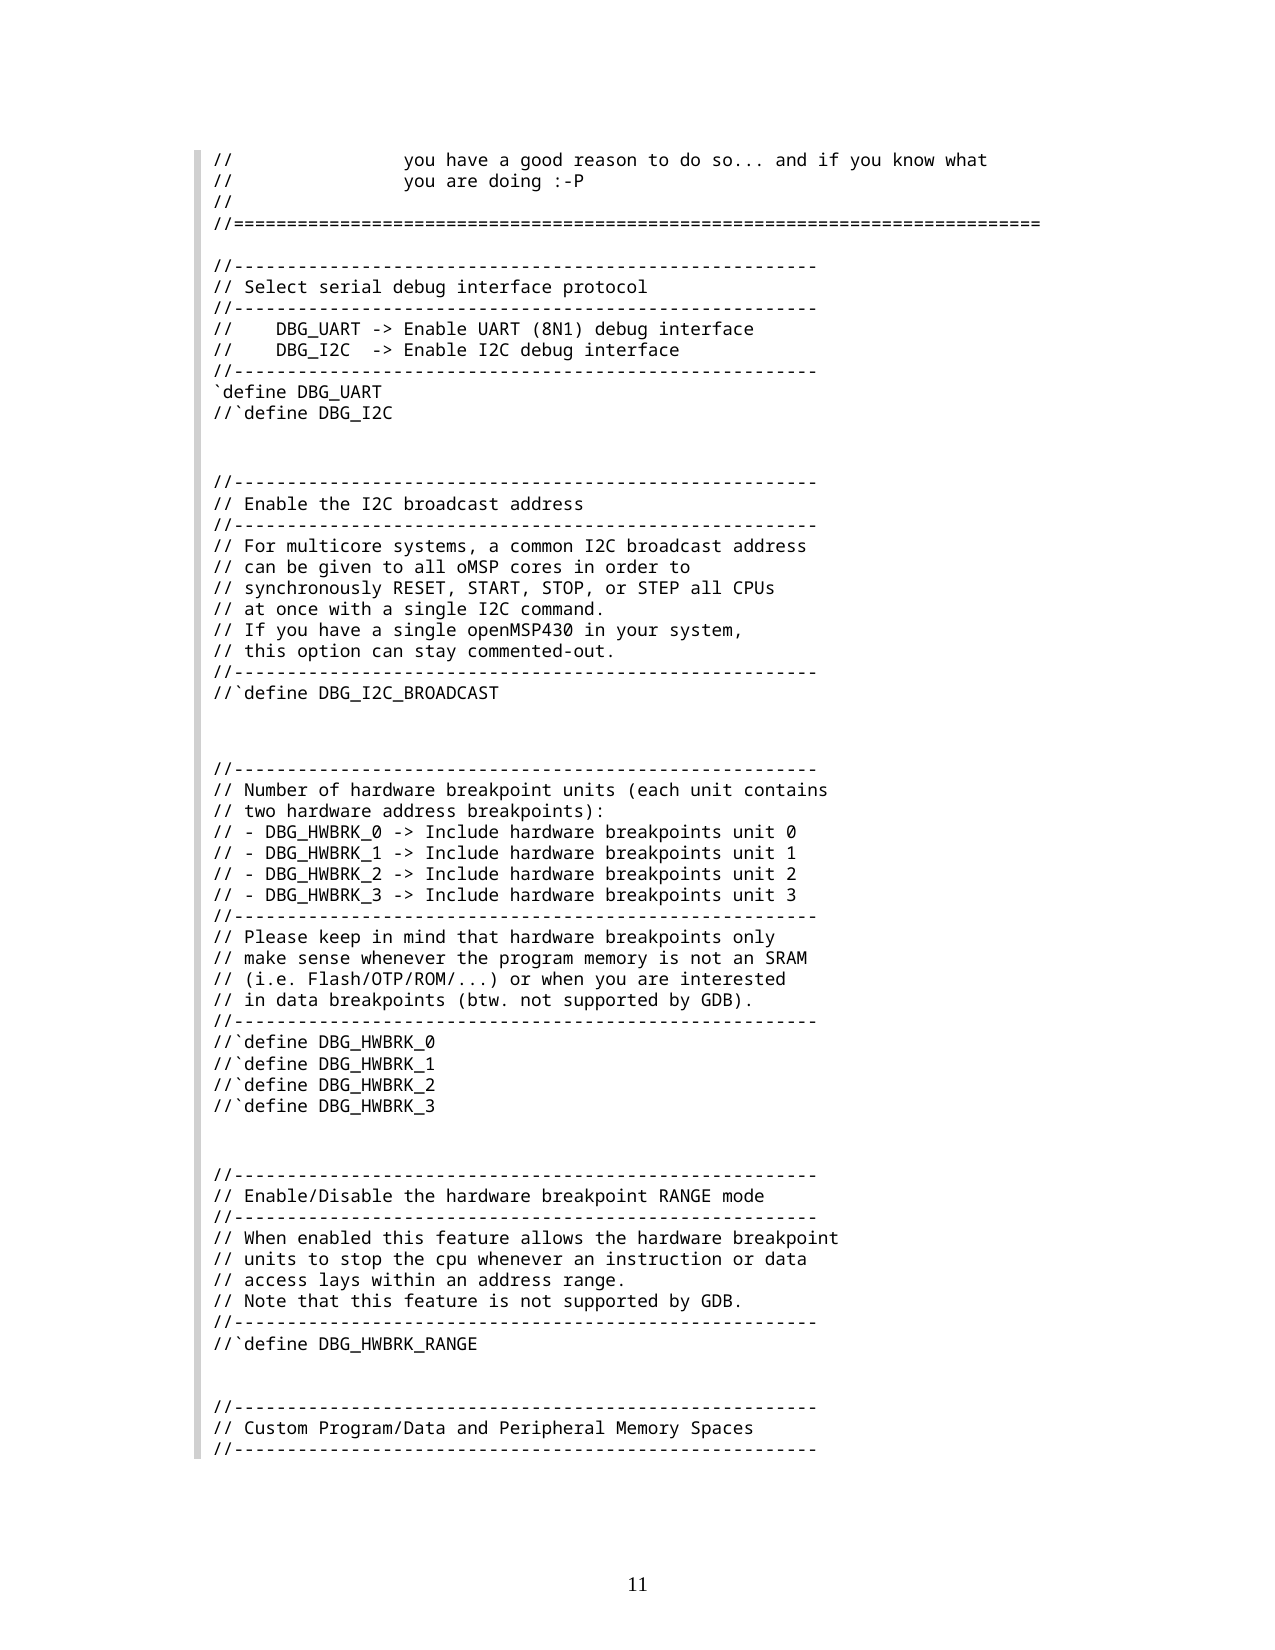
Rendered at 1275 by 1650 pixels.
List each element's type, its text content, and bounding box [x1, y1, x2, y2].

table_header [187, 150, 194, 1459]
table_header [201, 150, 212, 1459]
table_header [194, 150, 201, 1459]
table_header // you have a good reason to do so... and if you know what // you are doing :-P // //============================================================================ //------------------------------------------------------- // Select serial debug interface protocol //------------------------------------------------------- // DBG_UART -> Enable UART (8N1) debug interface // DBG_I2C -> Enable I2C debug interface //------------------------------------------------------- `define DBG_UART //`define DBG_I2C //------------------------------------------------------- // Enable the I2C broadcast address //------------------------------------------------------- // For multicore systems, a common I2C broadcast address // can be given to all oMSP cores in order to // synchronously RESET, START, STOP, or STEP all CPUs // at once with a single I2C command. // If you have a single openMSP430 in your system, // this option can stay commented-out. //------------------------------------------------------- //`define DBG_I2C_BROADCAST //------------------------------------------------------- // Number of hardware breakpoint units (each unit contains // two hardware address breakpoints): // - DBG_HWBRK_0 -> Include hardware breakpoints unit 0 // - DBG_HWBRK_1 -> Include hardware breakpoints unit 1 // - DBG_HWBRK_2 -> Include hardware breakpoints unit 2 // - DBG_HWBRK_3 -> Include hardware breakpoints unit 3 //------------------------------------------------------- // Please keep in mind that hardware breakpoints only // make sense whenever the program memory is not an SRAM // (i.e. Flash/OTP/ROM/...) or when you are interested // in data breakpoints (btw. not supported by GDB). //------------------------------------------------------- //`define DBG_HWBRK_0 //`define DBG_HWBRK_1 //`define DBG_HWBRK_2 //`define DBG_HWBRK_3 //------------------------------------------------------- // Enable/Disable the hardware breakpoint RANGE mode //------------------------------------------------------- // When enabled this feature allows the hardware breakpoint // units to stop the cpu whenever an instruction or data // access lays within an address range. // Note that this feature is not supported by GDB. //------------------------------------------------------- //`define DBG_HWBRK_RANGE //------------------------------------------------------- // Custom Program/Data and Peripheral Memory Spaces //------------------------------------------------------- [212, 150, 1275, 1459]
